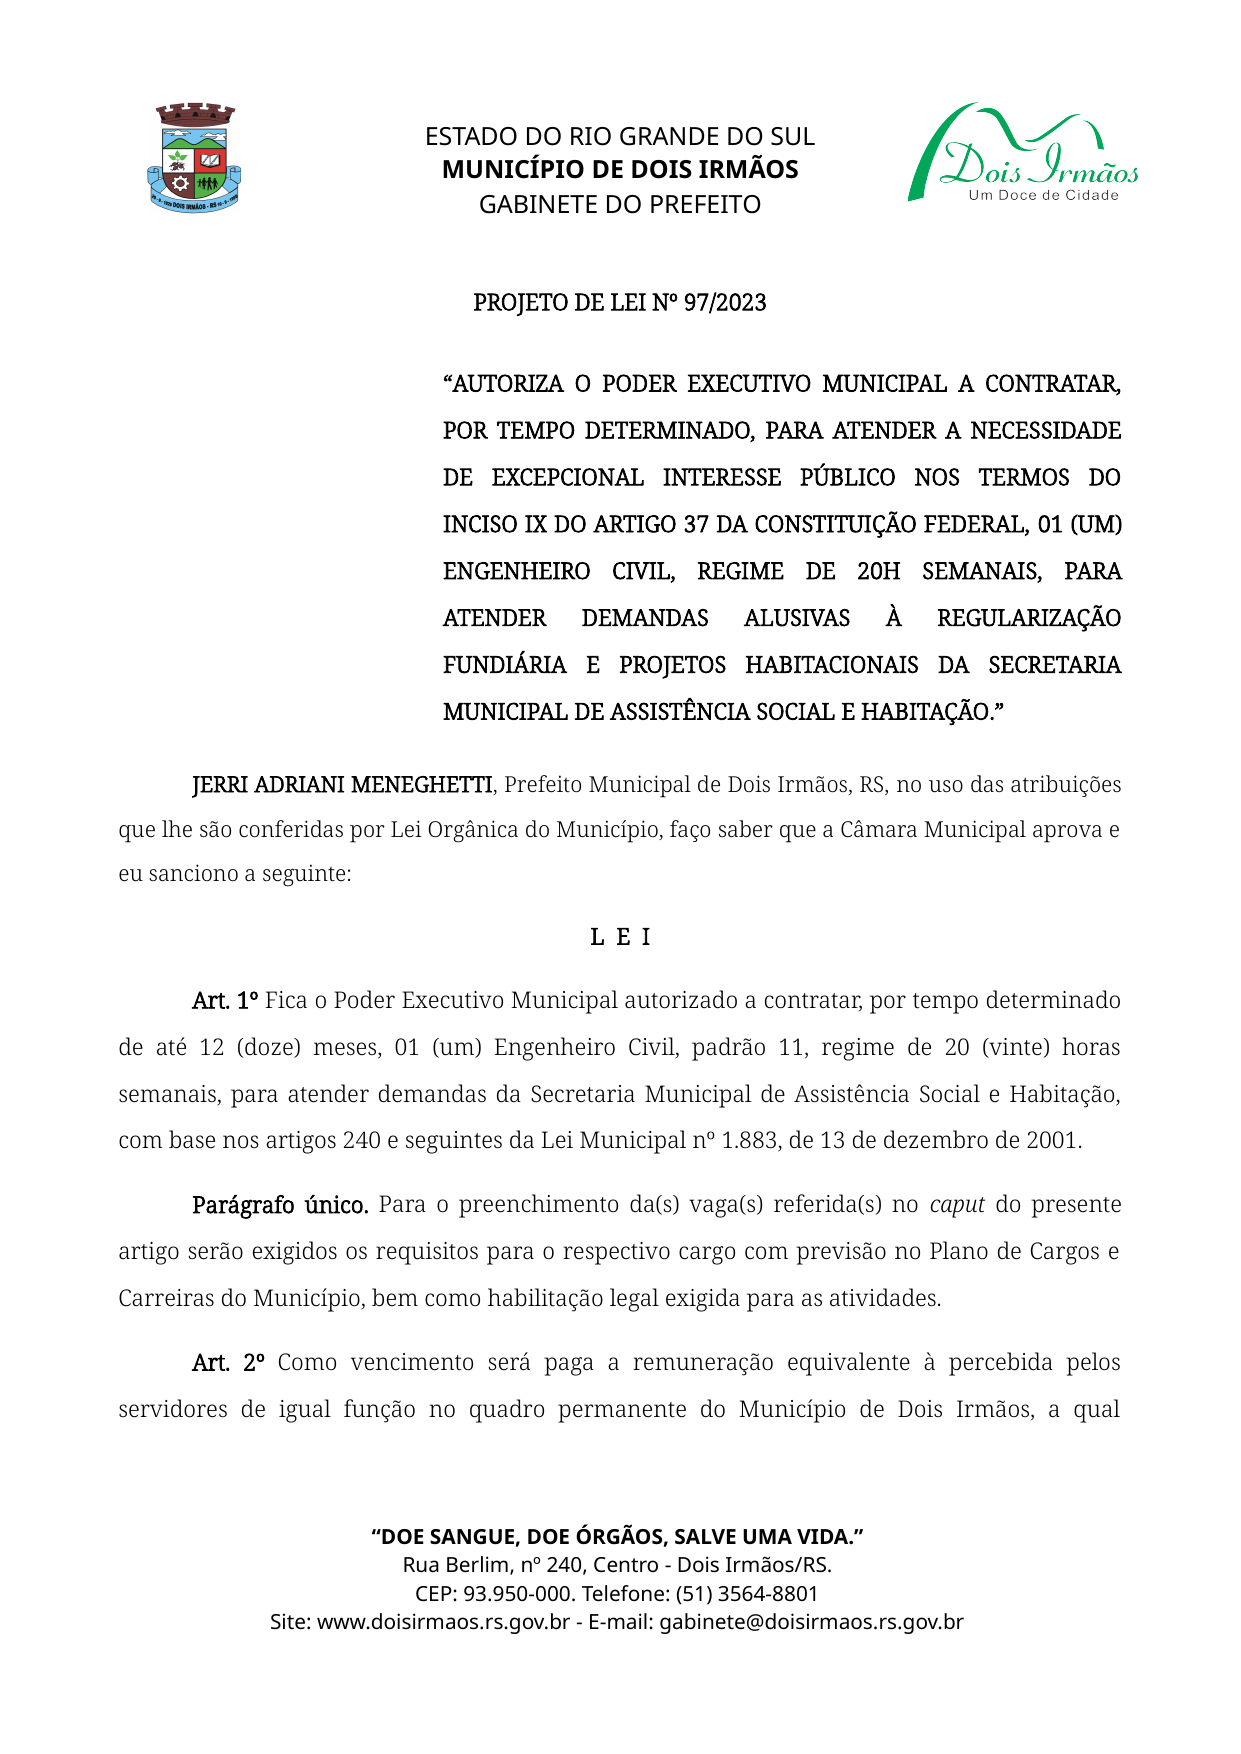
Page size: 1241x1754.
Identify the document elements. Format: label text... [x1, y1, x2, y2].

text L E I [118, 920, 1122, 951]
text Art. 2º Como vencimento será paga a remuneração equivalente à percebida pelos servidores de igual função no quadro permanente do Município de Dois Irmãos, a qual [118, 1346, 1122, 1424]
text JERRI ADRIANI MENEGHETTI, Prefeito Municipal de Dois Irmãos, RS, no uso das atribuições que lhe são conferidas por Lei Orgânica do Município, faço saber que a Câmara Municipal aprova e eu sanciono a seguinte: [118, 767, 1122, 888]
picture [147, 102, 242, 214]
text “AUTORIZA O PODER EXECUTIVO MUNICIPAL A CONTRATAR, POR TEMPO DETERMINADO, PARA ATENDER A NECESSIDADE DE EXCEPCIONAL INTERESSE PÚBLICO NOS TERMOS DO INCISO IX DO ARTIGO 37 DA CONSTITUIÇÃO FEDERAL, 01 (UM) ENGENHEIRO CIVIL, REGIME DE 20H SEMANAIS, PARA ATENDER DEMANDAS ALUSIVAS À REGULARIZAÇÃO FUNDIÁRIA E PROJETOS HABITACIONAIS DA SECRETARIA MUNICIPAL DE ASSISTÊNCIA SOCIAL E HABITAÇÃO.” [443, 367, 1122, 726]
text Art. 1º Fica o Poder Executivo Municipal autorizado a contratar, por tempo determinado de até 12 (doze) meses, 01 (um) Engenheiro Civil, padrão 11, regime de 20 (vinte) horas semanais, para atender demandas da Secretaria Municipal de Assistência Social e Habitação, com base nos artigos 240 e seguintes da Lei Municipal nº 1.883, de 13 de dezembro de 2001. [118, 984, 1122, 1156]
text Parágrafo único. Para o preenchimento da(s) vaga(s) referida(s) no caput do presente artigo serão exigidos os requisitos para o respectivo cargo com previsão no Plano de Cargos e Carreiras do Município, bem como habilitação legal exigida para as atividades. [118, 1188, 1122, 1313]
text PROJETO DE LEI Nº 97/2023 [118, 286, 1122, 317]
picture [907, 102, 1138, 202]
